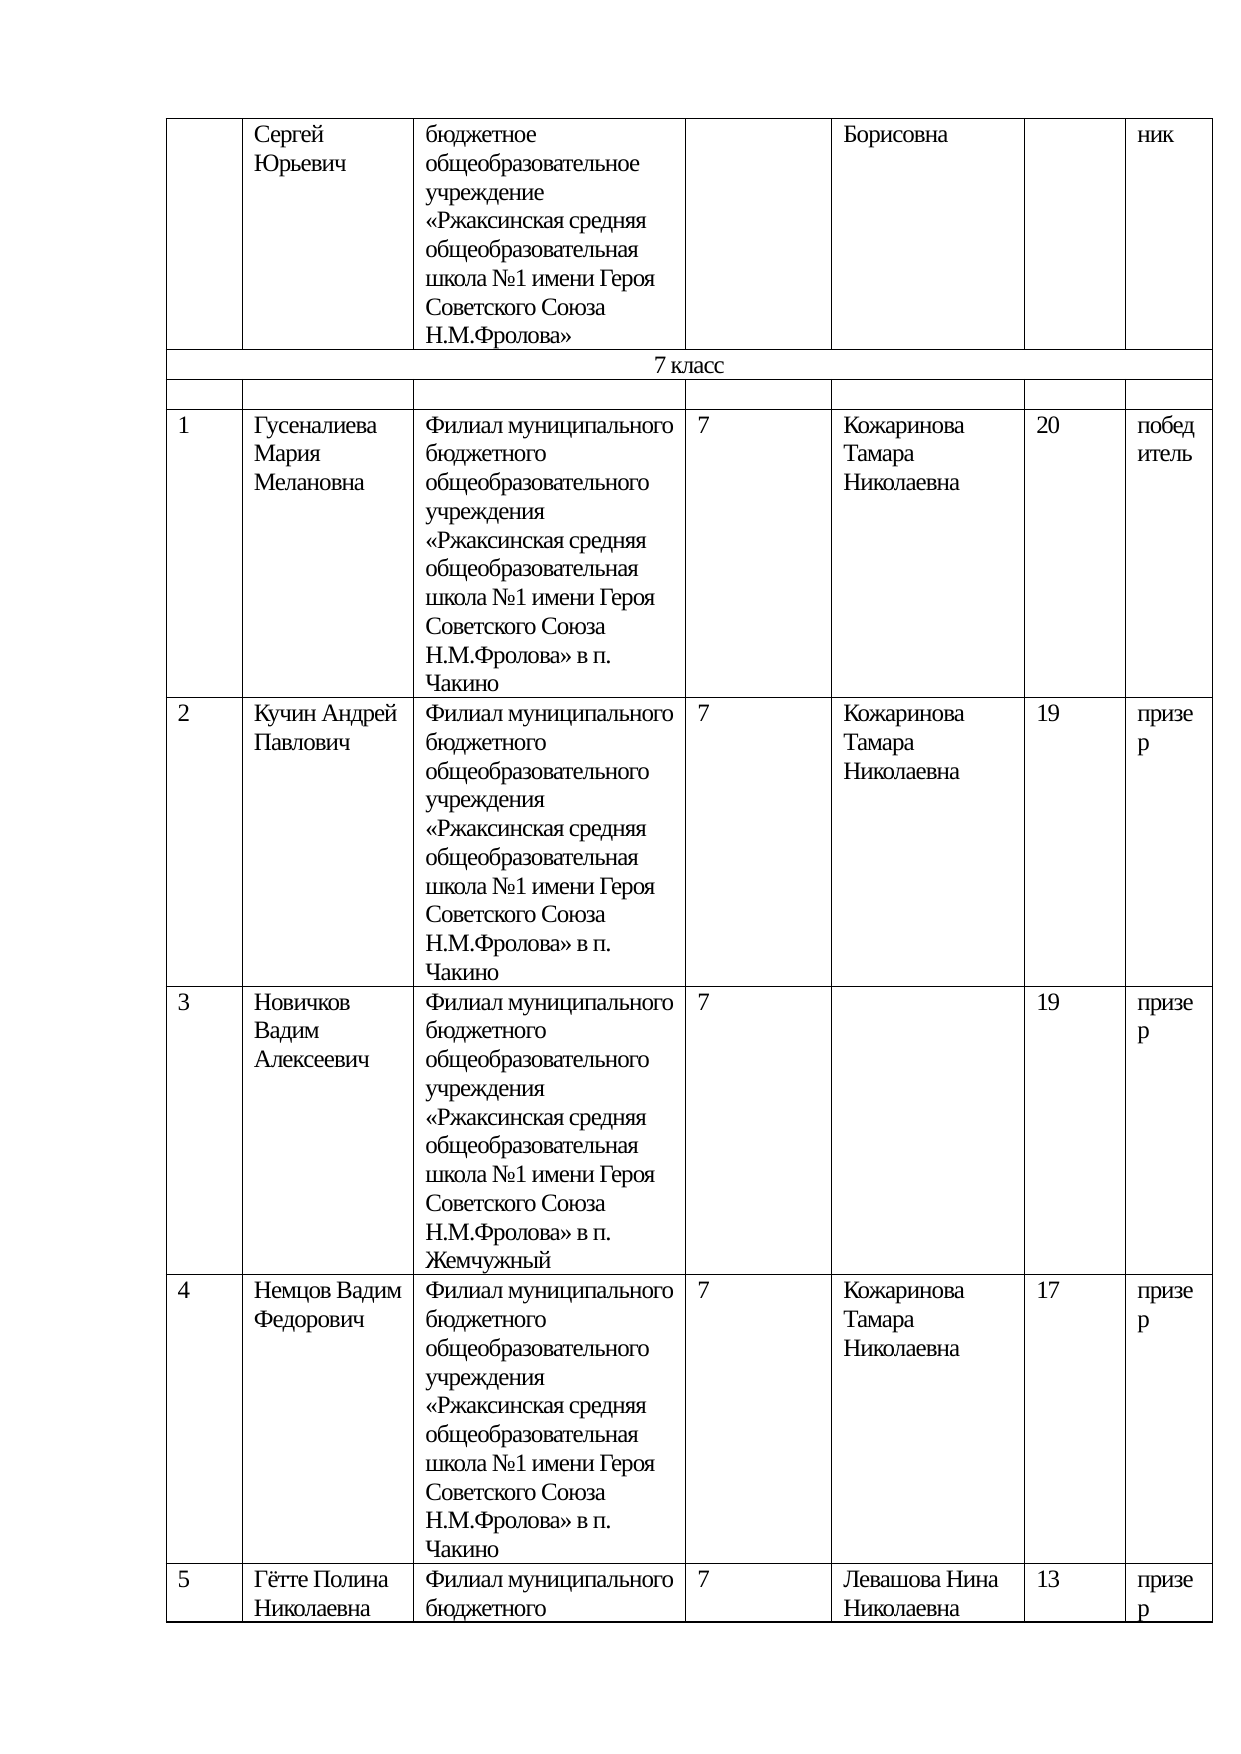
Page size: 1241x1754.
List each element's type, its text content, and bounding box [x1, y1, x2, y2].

table_cell Филиал муниципального бюджетного [414, 1564, 685, 1621]
table_cell бюджетное общеобразовательное учреждение «Ржаксинская средняя общеобразовательная школа №1 имени Героя Советского Союза Н.М.Фролова» [414, 119, 685, 349]
table_cell 7 [686, 987, 831, 1274]
table_cell 3 [167, 987, 242, 1274]
table_cell призер [1126, 1564, 1212, 1621]
table_cell призер [1126, 987, 1212, 1274]
table_cell Кожаринова Тамара Николаевна [832, 410, 1024, 697]
table_cell 17 [1025, 1275, 1125, 1563]
table_cell 7 [686, 698, 831, 986]
table_cell 5 [167, 1564, 242, 1621]
table_cell [686, 380, 831, 409]
table_cell 7 [686, 1564, 831, 1621]
table_cell 7 [686, 410, 831, 697]
table_cell Сергей Юрьевич [243, 119, 413, 349]
table_cell Немцов Вадим Федорович [243, 1275, 413, 1563]
table_cell Гусеналиева Мария Мелановна [243, 410, 413, 697]
table_cell [1126, 380, 1212, 409]
table_cell 7 [686, 1275, 831, 1563]
table_cell Борисовна [832, 119, 1024, 349]
table_cell [1025, 380, 1125, 409]
table_cell 19 [1025, 698, 1125, 986]
table_cell 19 [1025, 987, 1125, 1274]
table_cell Новичков Вадим Алексеевич [243, 987, 413, 1274]
table_cell [243, 380, 413, 409]
table_cell 13 [1025, 1564, 1125, 1621]
table_cell 4 [167, 1275, 242, 1563]
table_cell Кожаринова Тамара Николаевна [832, 698, 1024, 986]
table_cell Филиал муниципального бюджетного общеобразовательного учреждения «Ржаксинская средняя общеобразовательная школа №1 имени Героя Советского Союза Н.М.Фролова» в п. Чакино [414, 698, 685, 986]
table_cell ник [1126, 119, 1212, 349]
table_cell призер [1126, 698, 1212, 986]
table_cell 1 [167, 410, 242, 697]
table_cell [167, 119, 242, 349]
table_cell [832, 380, 1024, 409]
table_cell [832, 987, 1024, 1274]
table_cell 2 [167, 698, 242, 986]
table_cell [414, 380, 685, 409]
table_cell [686, 119, 831, 349]
table_cell 7 класс [167, 350, 1212, 379]
table_cell Филиал муниципального бюджетного общеобразовательного учреждения «Ржаксинская средняя общеобразовательная школа №1 имени Героя Советского Союза Н.М.Фролова» в п. Жемчужный [414, 987, 685, 1274]
table_cell Кучин Андрей Павлович [243, 698, 413, 986]
table_cell [1025, 119, 1125, 349]
table_cell победитель [1126, 410, 1212, 697]
table_cell призер [1126, 1275, 1212, 1563]
table_cell Гётте Полина Николаевна [243, 1564, 413, 1621]
table_cell 20 [1025, 410, 1125, 697]
table_cell Левашова Нина Николаевна [832, 1564, 1024, 1621]
table_cell [167, 380, 242, 409]
table_cell Филиал муниципального бюджетного общеобразовательного учреждения «Ржаксинская средняя общеобразовательная школа №1 имени Героя Советского Союза Н.М.Фролова» в п. Чакино [414, 410, 685, 697]
table_cell Филиал муниципального бюджетного общеобразовательного учреждения «Ржаксинская средняя общеобразовательная школа №1 имени Героя Советского Союза Н.М.Фролова» в п. Чакино [414, 1275, 685, 1563]
table_cell Кожаринова Тамара Николаевна [832, 1275, 1024, 1563]
